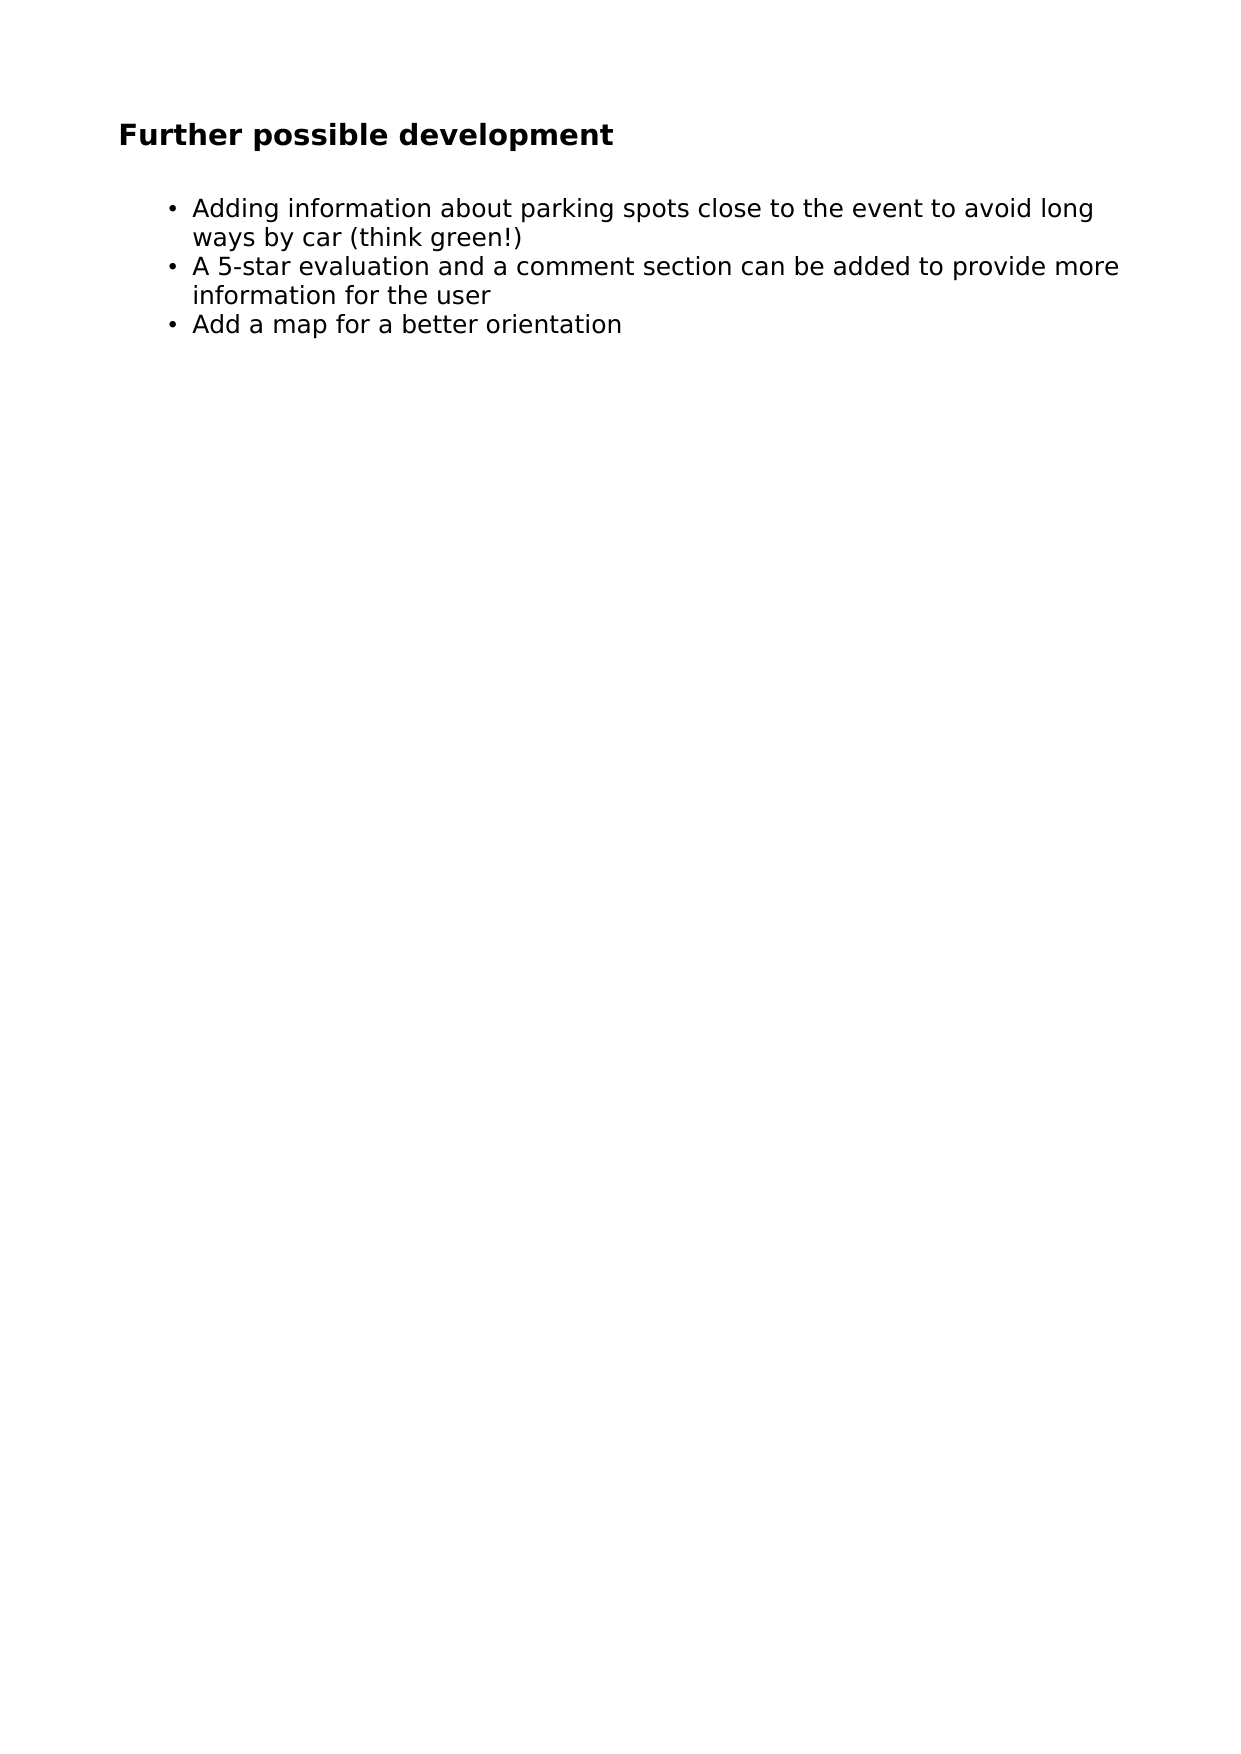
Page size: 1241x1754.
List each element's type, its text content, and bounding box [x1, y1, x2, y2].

list Add a map for a better orientation [177, 311, 1122, 340]
list A 5-star evaluation and a comment section can be added to provide more information for the user [177, 252, 1122, 311]
list Adding information about parking spots close to the event to avoid long ways by car (think green!) [177, 194, 1122, 252]
subtitle Further possible development [118, 118, 1122, 152]
